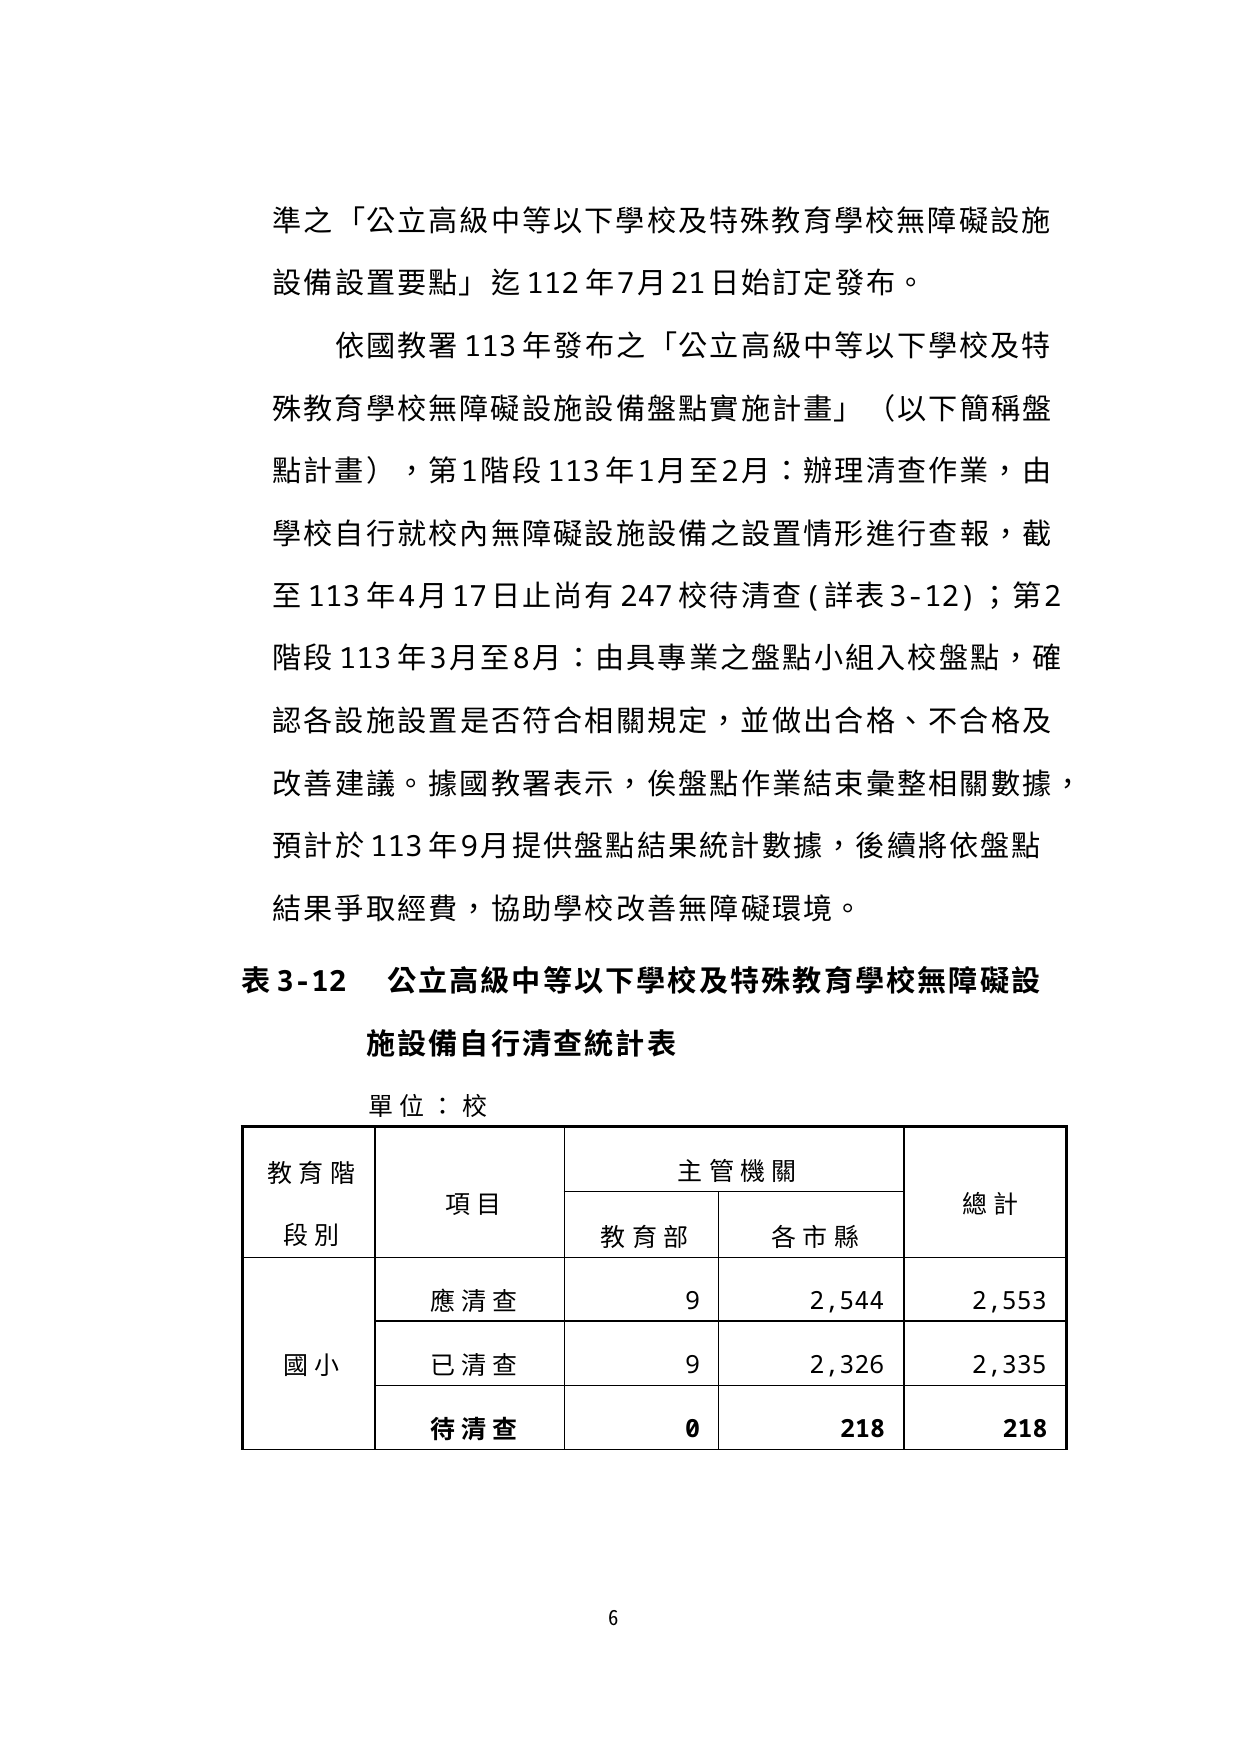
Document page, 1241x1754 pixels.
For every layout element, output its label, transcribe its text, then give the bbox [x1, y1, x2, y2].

table_cell 2,326 [719, 1322, 903, 1384]
table_header 教育階段別 [244, 1128, 374, 1256]
table_header 主管機關 [565, 1128, 903, 1191]
table_cell 已清查 [376, 1322, 564, 1384]
table_cell 9 [565, 1258, 718, 1320]
table_cell 待清查 [376, 1386, 564, 1448]
table_header 總計 [905, 1128, 1065, 1256]
table_cell 2,553 [905, 1258, 1065, 1320]
text 依國教署113年發布之「公立高級中等以下學校及特殊教育學校無障礙設施設備盤點實施計畫」（以下簡稱盤點計畫），第1階段113年1月至2月：辦理清查作業，由學校自行就校內無障礙設施設備之設置情形進行查報，截至113年4月17日止尚有247校待清查(詳表3-12)；第2階段113年3月至8月：由具專業之盤點小組入校盤點，確認各設施設置是否符合相關規定，並做出合格、不合格及改善建議。據國教署表示，俟盤點作業結束彙整相關數據，預計於113年9月提供盤點結果統計數據，後續將依盤點結果爭取經費，協助學校改善無障礙環境。 [266, 302, 1063, 927]
table_cell 2,544 [719, 1258, 903, 1320]
table_cell 2,335 [905, 1322, 1065, 1384]
table_cell 國小 [244, 1258, 374, 1448]
text 準之「公立高級中等以下學校及特殊教育學校無障礙設施設備設置要點」迄112年7月21日始訂定發布。 [266, 177, 1063, 302]
table_cell 218 [905, 1386, 1065, 1448]
table_cell 各市縣 [719, 1192, 903, 1256]
table_cell 教育部 [565, 1192, 718, 1256]
table_cell 應清查 [376, 1258, 564, 1320]
text 表3-12 公立高級中等以下學校及特殊教育學校無障礙設施設備自行清查統計表 單位：校 [236, 938, 1063, 1125]
table_header 項目 [376, 1128, 564, 1256]
table_cell 9 [565, 1322, 718, 1384]
table_cell 218 [719, 1386, 903, 1448]
table_cell 0 [565, 1386, 718, 1448]
